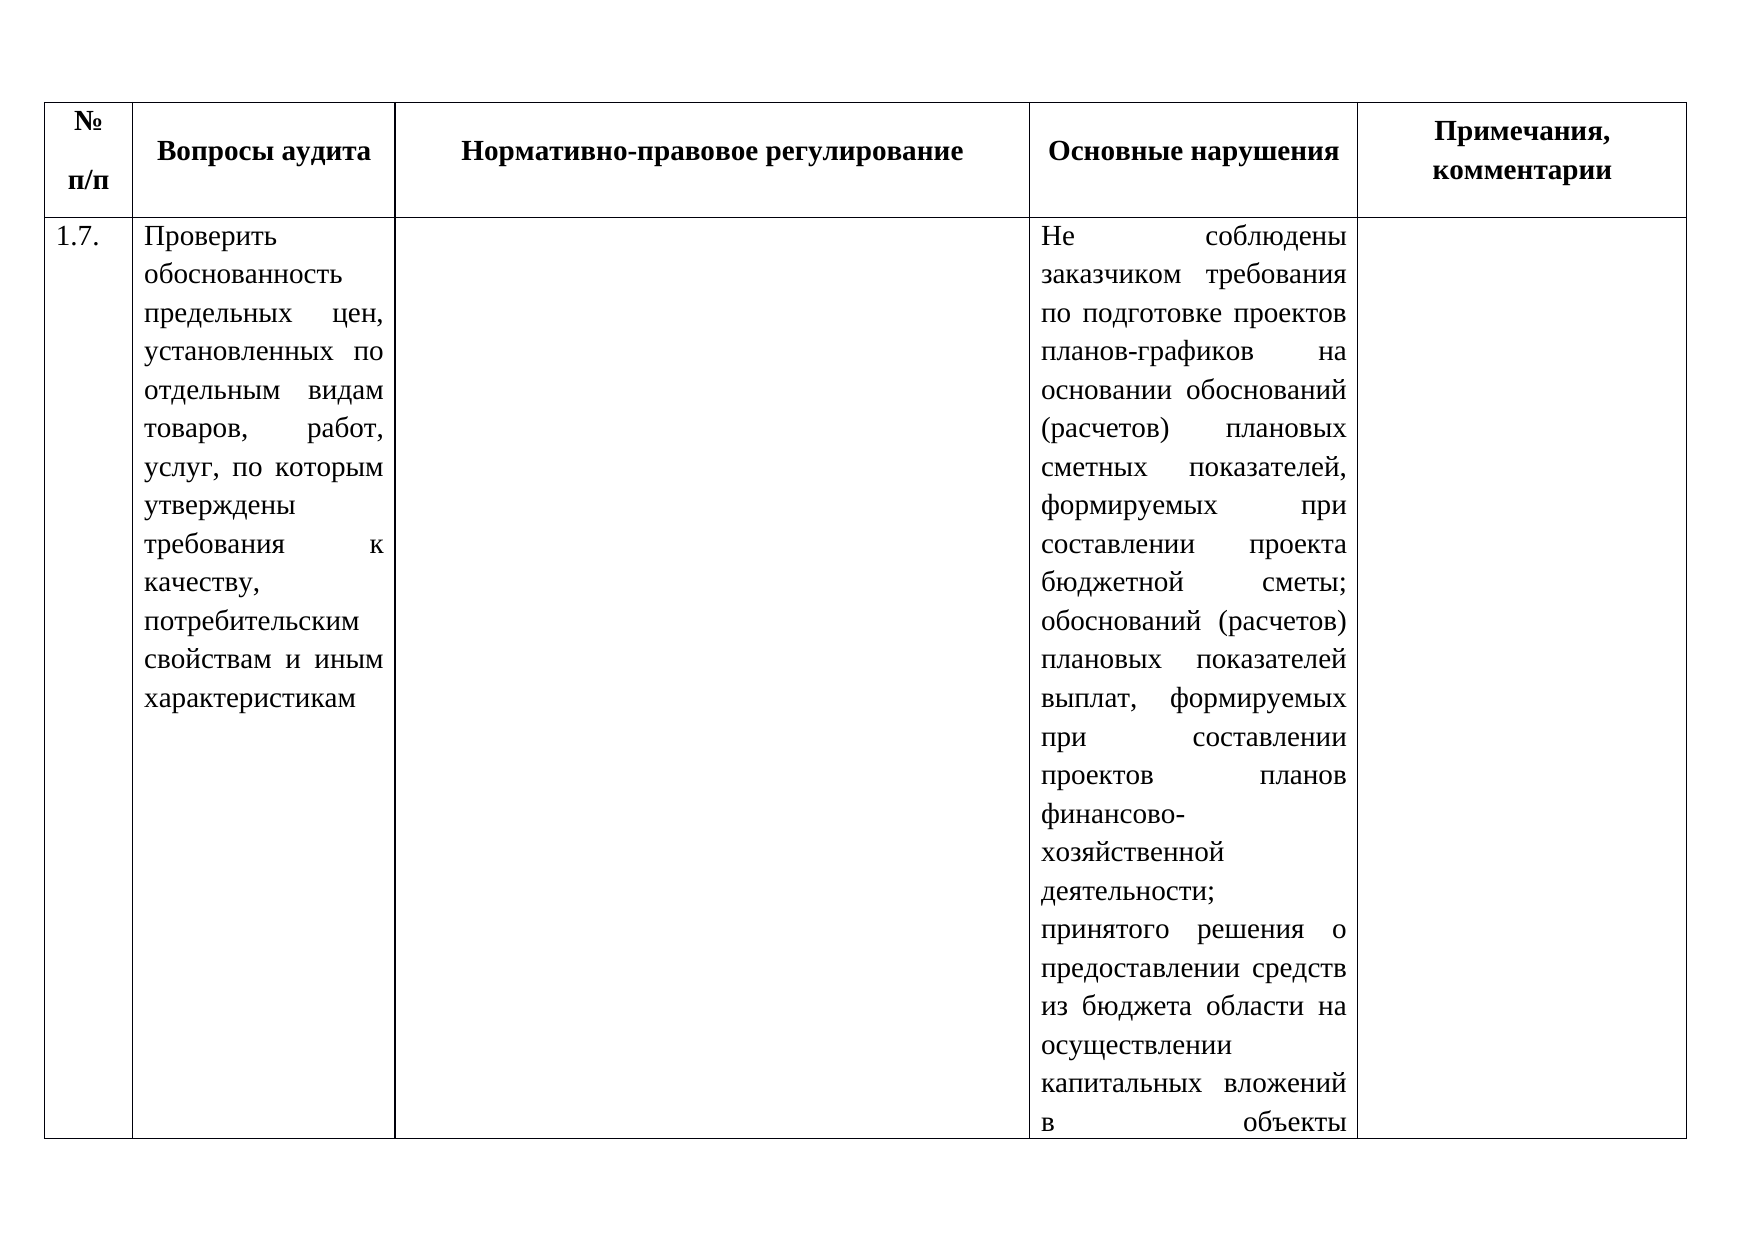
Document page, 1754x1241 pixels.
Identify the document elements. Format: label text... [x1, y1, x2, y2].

table_header Нормативно-правовое регулирование [396, 103, 1029, 217]
table_cell [396, 218, 1029, 1138]
table_cell Проверить обоснованность предельных цен, установленных по отдельным видам товаров, работ, услуг, по которым утверждены требования к качеству, потребительским свойствам и иным характеристикам [133, 218, 394, 1138]
table_cell [1358, 218, 1686, 1138]
table_header Вопросы аудита [133, 103, 394, 217]
table_header № п/п [45, 103, 132, 217]
table_cell Не соблюдены заказчиком требования по подготовке проектов планов-графиков на основании обоснований (расчетов) плановых сметных показателей, формируемых при составлении проекта бюджетной сметы; обоснований (расчетов) плановых показателей выплат, формируемых при составлении проектов планов финансово-хозяйственной деятельности; принятого решения о предоставлении средств из бюджета области на осуществлении капитальных вложений в объекты [1030, 218, 1357, 1138]
table_cell 1.7. [45, 218, 132, 1138]
table_header Примечания, комментарии [1358, 103, 1686, 217]
table_header Основные нарушения [1030, 103, 1357, 217]
